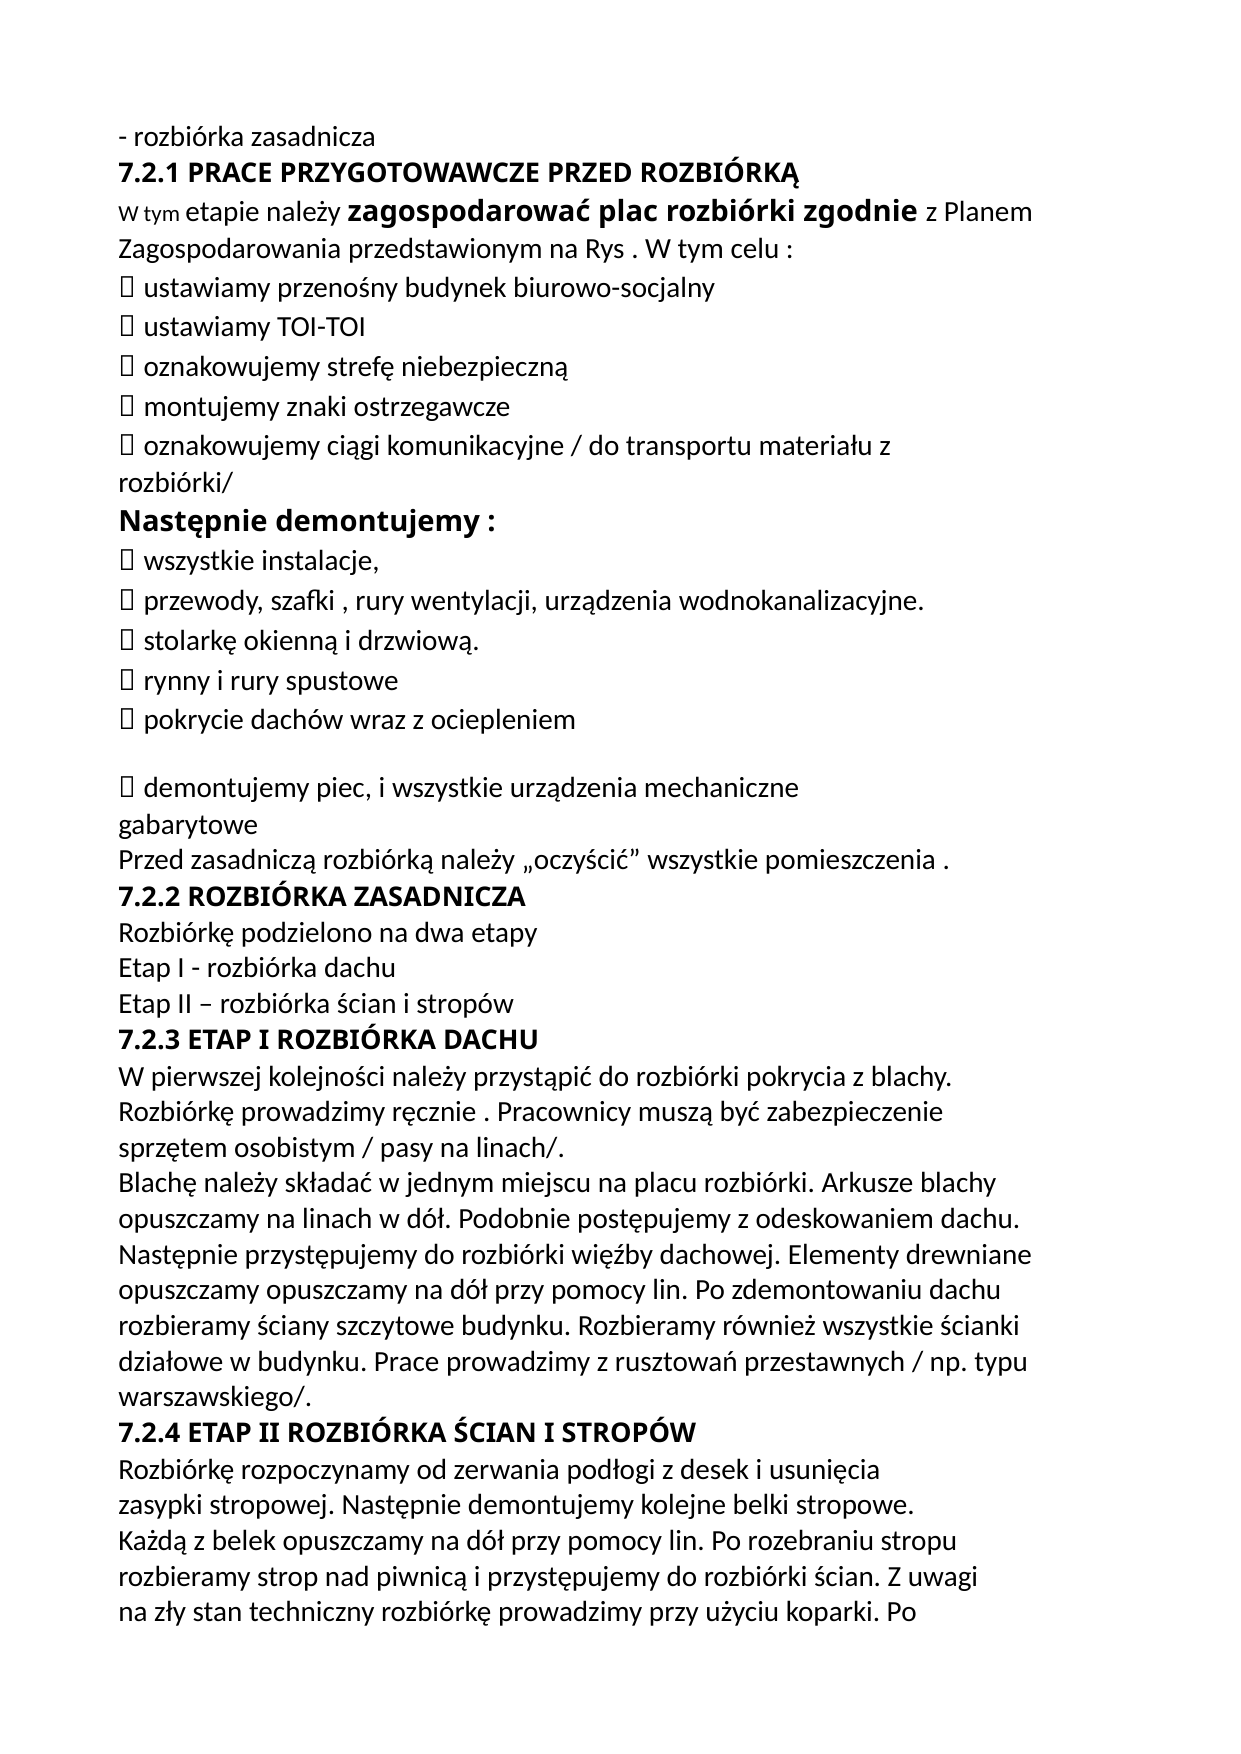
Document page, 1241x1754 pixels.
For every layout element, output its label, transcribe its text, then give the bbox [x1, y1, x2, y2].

text rozbieramy strop nad piwnicą i przystępujemy do rozbiórki ścian. Z uwagi [118, 1558, 1122, 1593]
text  oznakowujemy ciągi komunikacyjne / do transportu materiału z [118, 425, 1122, 464]
text Zagospodarowania przedstawionym na Rys . W tym celu : [118, 230, 1122, 266]
text opuszczamy na linach w dół. Podobnie postępujemy z odeskowaniem dachu. [118, 1200, 1122, 1236]
text Rozbiórkę rozpoczynamy od zerwania podłogi z desek i usunięcia [118, 1451, 1122, 1486]
text Następnie przystępujemy do rozbiórki więźby dachowej. Elementy drewniane [118, 1236, 1122, 1271]
text 7.2.2 ROZBIÓRKA ZASADNICZA [118, 877, 1122, 914]
text  wszystkie instalacje, [118, 540, 1122, 579]
text rozbieramy ściany szczytowe budynku. Rozbieramy również wszystkie ścianki [118, 1307, 1122, 1343]
text  stolarkę okienną i drzwiową. [118, 619, 1122, 659]
text 7.2.3 ETAP I ROZBIÓRKA DACHU [118, 1021, 1122, 1058]
text - rozbiórka zasadnicza [118, 118, 1122, 154]
text działowe w budynku. Prace prowadzimy z rusztowań przestawnych / np. typu [118, 1343, 1122, 1378]
text gabarytowe [118, 806, 1122, 841]
text  rynny i rury spustowe [118, 659, 1122, 698]
text rozbiórki/ [118, 464, 1122, 500]
text W tym etapie należy zagospodarować plac rozbiórki zgodnie z Planem [118, 191, 1122, 230]
text Etap II – rozbiórka ścian i stropów [118, 985, 1122, 1021]
text  przewody, szafki , rury wentylacji, urządzenia wodnokanalizacyjne. [118, 579, 1122, 619]
text zasypki stropowej. Następnie demontujemy kolejne belki stropowe. [118, 1486, 1122, 1522]
text  ustawiamy TOI-TOI [118, 306, 1122, 345]
text opuszczamy opuszczamy na dół przy pomocy lin. Po zdemontowaniu dachu [118, 1271, 1122, 1307]
text Każdą z belek opuszczamy na dół przy pomocy lin. Po rozebraniu stropu [118, 1522, 1122, 1558]
text  montujemy znaki ostrzegawcze [118, 385, 1122, 425]
text 7.2.1 PRACE PRZYGOTOWAWCZE PRZED ROZBIÓRKĄ [118, 154, 1122, 191]
text  oznakowujemy strefę niebezpieczną [118, 345, 1122, 385]
text  ustawiamy przenośny budynek biurowo-socjalny [118, 266, 1122, 306]
text 7.2.4 ETAP II ROZBIÓRKA ŚCIAN I STROPÓW [118, 1414, 1122, 1451]
text sprzętem osobistym / pasy na linach/. [118, 1129, 1122, 1164]
text Rozbiórkę prowadzimy ręcznie . Pracownicy muszą być zabezpieczenie [118, 1093, 1122, 1129]
text Następnie demontujemy : [118, 500, 1122, 540]
text Przed zasadniczą rozbiórką należy „oczyścić” wszystkie pomieszczenia . [118, 841, 1122, 877]
text  pokrycie dachów wraz z ociepleniem [118, 698, 1122, 738]
text  demontujemy piec, i wszystkie urządzenia mechaniczne [118, 766, 1122, 806]
text Etap I - rozbiórka dachu [118, 949, 1122, 985]
text W pierwszej kolejności należy przystąpić do rozbiórki pokrycia z blachy. [118, 1058, 1122, 1093]
text warszawskiego/. [118, 1378, 1122, 1414]
text Rozbiórkę podzielono na dwa etapy [118, 914, 1122, 949]
text na zły stan techniczny rozbiórkę prowadzimy przy użyciu koparki. Po [118, 1593, 1122, 1629]
text Blachę należy składać w jednym miejscu na placu rozbiórki. Arkusze blachy [118, 1164, 1122, 1200]
